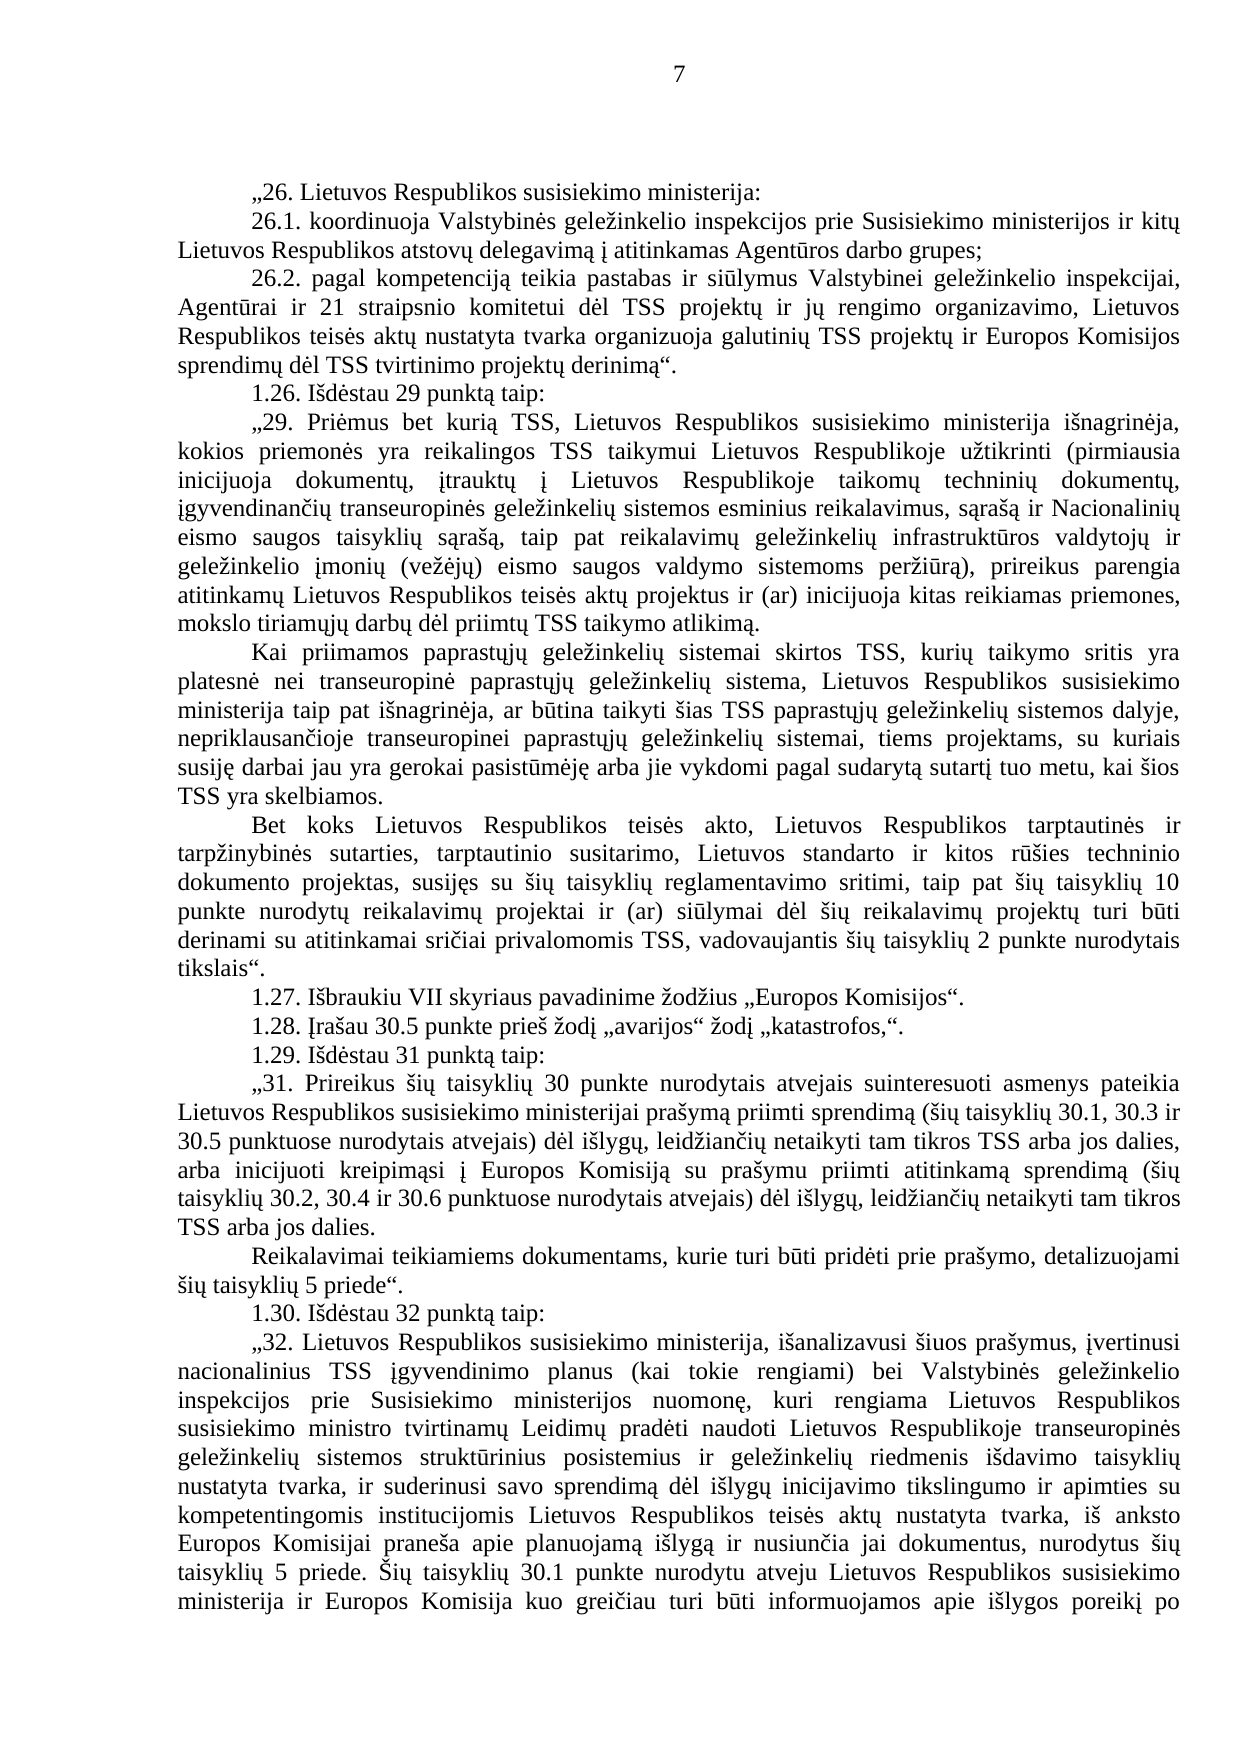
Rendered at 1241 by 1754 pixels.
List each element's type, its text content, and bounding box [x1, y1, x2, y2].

text „29. Priėmus bet kurią TSS, Lietuvos Respublikos susisiekimo ministerija išnagrinėja, kokios priemonės yra reikalingos TSS taikymui Lietuvos Respublikoje užtikrinti (pirmiausia inicijuoja dokumentų, įtrauktų į Lietuvos Respublikoje taikomų techninių dokumentų, įgyvendinančių transeuropinės geležinkelių sistemos esminius reikalavimus, sąrašą ir Nacionalinių eismo saugos taisyklių sąrašą, taip pat reikalavimų geležinkelių infrastruktūros valdytojų ir geležinkelio įmonių (vežėjų) eismo saugos valdymo sistemoms peržiūrą), prireikus parengia atitinkamų Lietuvos Respublikos teisės aktų projektus ir (ar) inicijuoja kitas reikiamas priemones, mokslo tiriamųjų darbų dėl priimtų TSS taikymo atlikimą. [177, 407, 1181, 637]
text Bet koks Lietuvos Respublikos teisės akto, Lietuvos Respublikos tarptautinės ir tarpžinybinės sutarties, tarptautinio susitarimo, Lietuvos standarto ir kitos rūšies techninio dokumento projektas, susijęs su šių taisyklių reglamentavimo sritimi, taip pat šių taisyklių 10 punkte nurodytų reikalavimų projektai ir (ar) siūlymai dėl šių reikalavimų projektų turi būti derinami su atitinkamai sričiai privalomomis TSS, vadovaujantis šių taisyklių 2 punkte nurodytais tikslais“. [177, 810, 1181, 982]
text 1.30. Išdėstau 32 punktą taip: [177, 1298, 1181, 1327]
text Reikalavimai teikiamiems dokumentams, kurie turi būti pridėti prie prašymo, detalizuojami šių taisyklių 5 priede“. [177, 1241, 1181, 1298]
text „26. Lietuvos Respublikos susisiekimo ministerija: [177, 177, 1181, 206]
text „31. Prireikus šių taisyklių 30 punkte nurodytais atvejais suinteresuoti asmenys pateikia Lietuvos Respublikos susisiekimo ministerijai prašymą priimti sprendimą (šių taisyklių 30.1, 30.3 ir 30.5 punktuose nurodytais atvejais) dėl išlygų, leidžiančių netaikyti tam tikros TSS arba jos dalies, arba inicijuoti kreipimąsi į Europos Komisiją su prašymu priimti atitinkamą sprendimą (šių taisyklių 30.2, 30.4 ir 30.6 punktuose nurodytais atvejais) dėl išlygų, leidžiančių netaikyti tam tikros TSS arba jos dalies. [177, 1068, 1181, 1241]
text „32. Lietuvos Respublikos susisiekimo ministerija, išanalizavusi šiuos prašymus, įvertinusi nacionalinius TSS įgyvendinimo planus (kai tokie rengiami) bei Valstybinės geležinkelio inspekcijos prie Susisiekimo ministerijos nuomonę, kuri rengiama Lietuvos Respublikos susisiekimo ministro tvirtinamų Leidimų pradėti naudoti Lietuvos Respublikoje transeuropinės geležinkelių sistemos struktūrinius posistemius ir geležinkelių riedmenis išdavimo taisyklių nustatyta tvarka, ir suderinusi savo sprendimą dėl išlygų inicijavimo tikslingumo ir apimties su kompetentingomis institucijomis Lietuvos Respublikos teisės aktų nustatyta tvarka, iš anksto Europos Komisijai praneša apie planuojamą išlygą ir nusiunčia jai dokumentus, nurodytus šių taisyklių 5 priede. Šių taisyklių 30.1 punkte nurodytu atveju Lietuvos Respublikos susisiekimo ministerija ir Europos Komisija kuo greičiau turi būti informuojamos apie išlygos poreikį po [177, 1327, 1181, 1615]
text 1.28. Įrašau 30.5 punkte prieš žodį „avarijos“ žodį „katastrofos,“. [177, 1011, 1181, 1040]
text 1.27. Išbraukiu VII skyriaus pavadinime žodžius „Europos Komisijos“. [177, 982, 1181, 1011]
text Kai priimamos paprastųjų geležinkelių sistemai skirtos TSS, kurių taikymo sritis yra platesnė nei transeuropinė paprastųjų geležinkelių sistema, Lietuvos Respublikos susisiekimo ministerija taip pat išnagrinėja, ar būtina taikyti šias TSS paprastųjų geležinkelių sistemos dalyje, nepriklausančioje transeuropinei paprastųjų geležinkelių sistemai, tiems projektams, su kuriais susiję darbai jau yra gerokai pasistūmėję arba jie vykdomi pagal sudarytą sutartį tuo metu, kai šios TSS yra skelbiamos. [177, 637, 1181, 810]
text 26.2. pagal kompetenciją teikia pastabas ir siūlymus Valstybinei geležinkelio inspekcijai, Agentūrai ir 21 straipsnio komitetui dėl TSS projektų ir jų rengimo organizavimo, Lietuvos Respublikos teisės aktų nustatyta tvarka organizuoja galutinių TSS projektų ir Europos Komisijos sprendimų dėl TSS tvirtinimo projektų derinimą“. [177, 263, 1181, 378]
text 26.1. koordinuoja Valstybinės geležinkelio inspekcijos prie Susisiekimo ministerijos ir kitų Lietuvos Respublikos atstovų delegavimą į atitinkamas Agentūros darbo grupes; [177, 206, 1181, 263]
text 1.29. Išdėstau 31 punktą taip: [177, 1040, 1181, 1068]
text 1.26. Išdėstau 29 punktą taip: [177, 378, 1181, 407]
